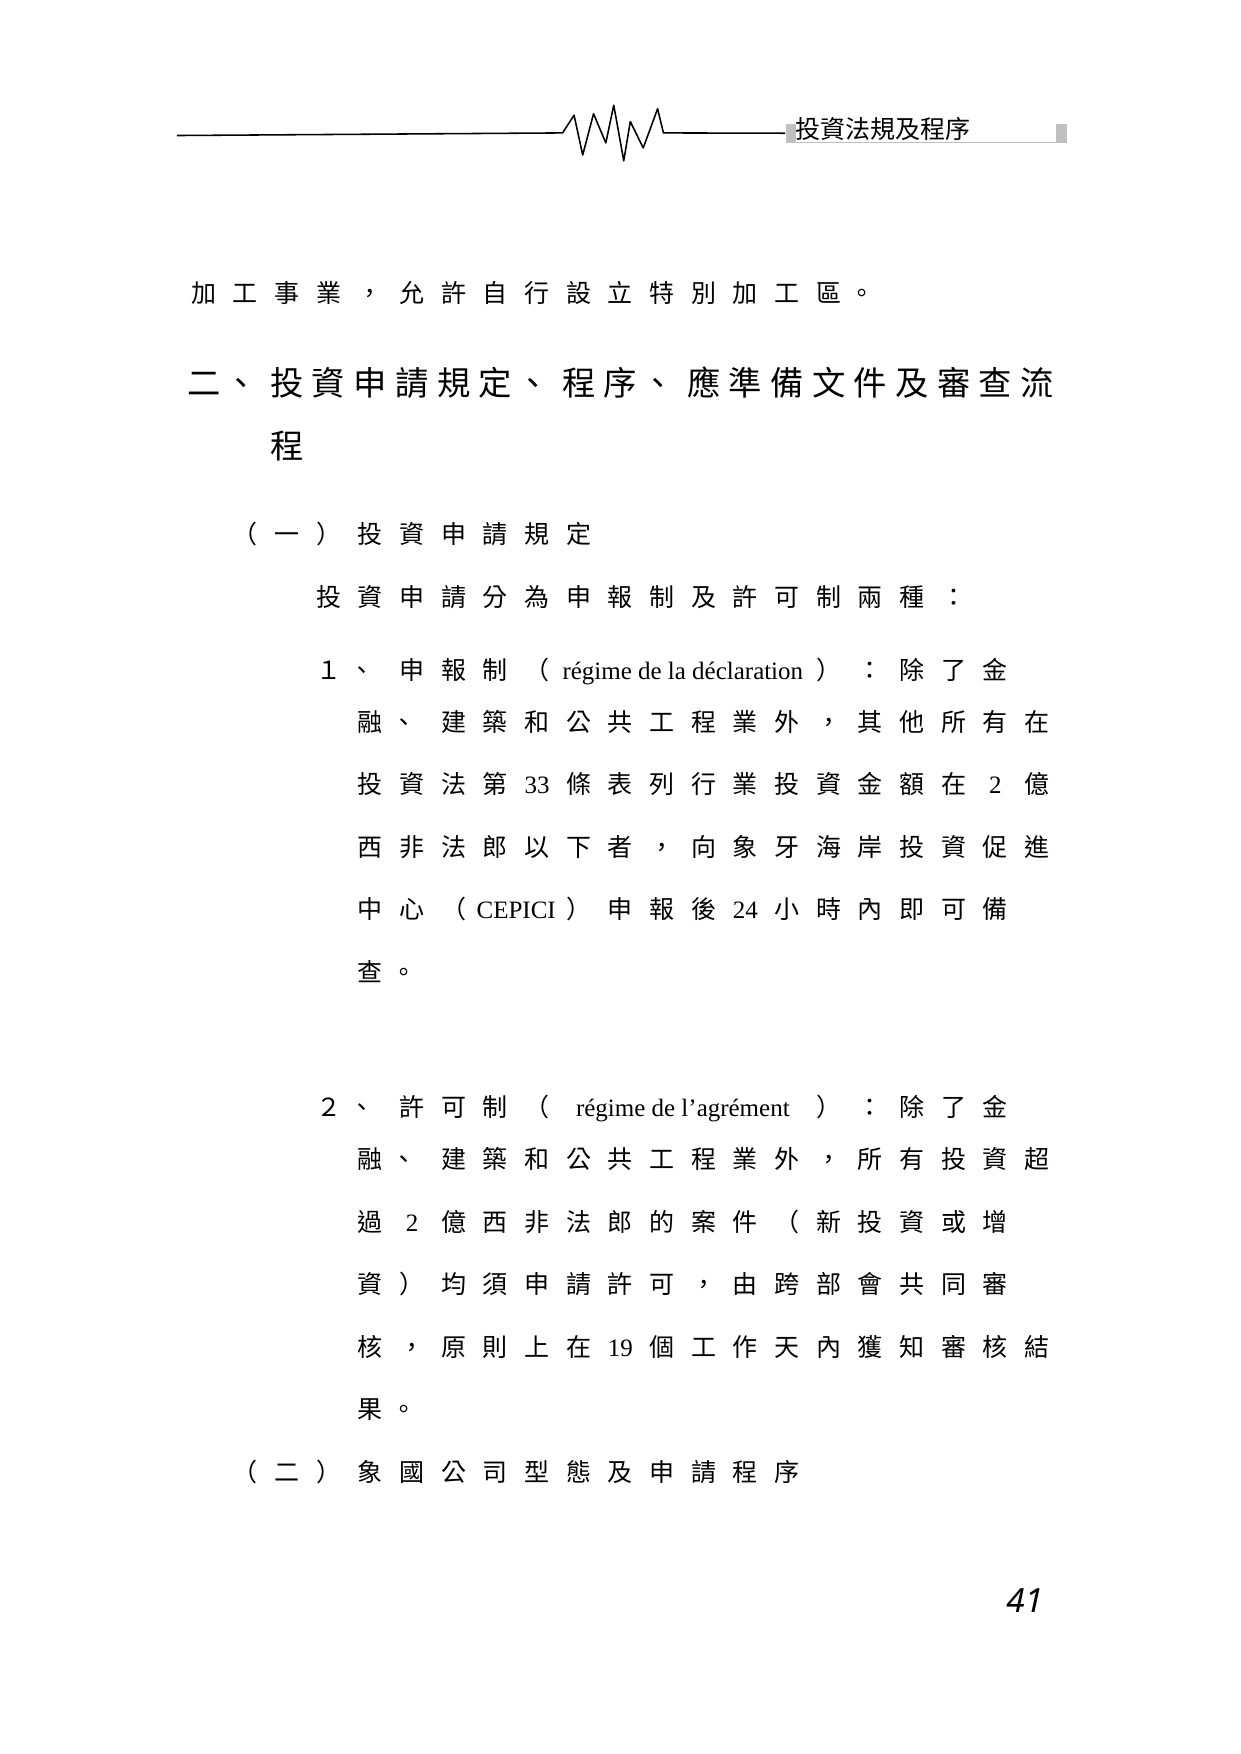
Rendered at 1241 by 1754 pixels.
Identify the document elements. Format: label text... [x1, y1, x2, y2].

text １、申報制（régime de la déclaration）：除了金融、建築和公共工程業外，其他所有在投資法第33條表列行業投資金額在2億西非法郎以下者，向象牙海岸投資促進中心（CEPICI）申報後24小時內即可備查。 [281, 616, 1058, 991]
text ２、許可制（régime de l’agrément）：除了金融、建築和公共工程業外，所有投資超過2億西非法郎的案件（新投資或增資）均須申請許可，由跨部會共同審核，原則上在19個工作天內獲知審核結果。 [281, 1054, 1058, 1429]
text 投資申請分為申報制及許可制兩種： [281, 554, 1058, 616]
text 加工事業，允許自行設立特別加工區。 [183, 250, 1058, 313]
text （一）投資申請規定 [207, 491, 1058, 554]
text 二、投資申請規定、程序、應準備文件及審查流程 [183, 339, 1058, 464]
text （二）象國公司型態及申請程序 [207, 1429, 1058, 1491]
